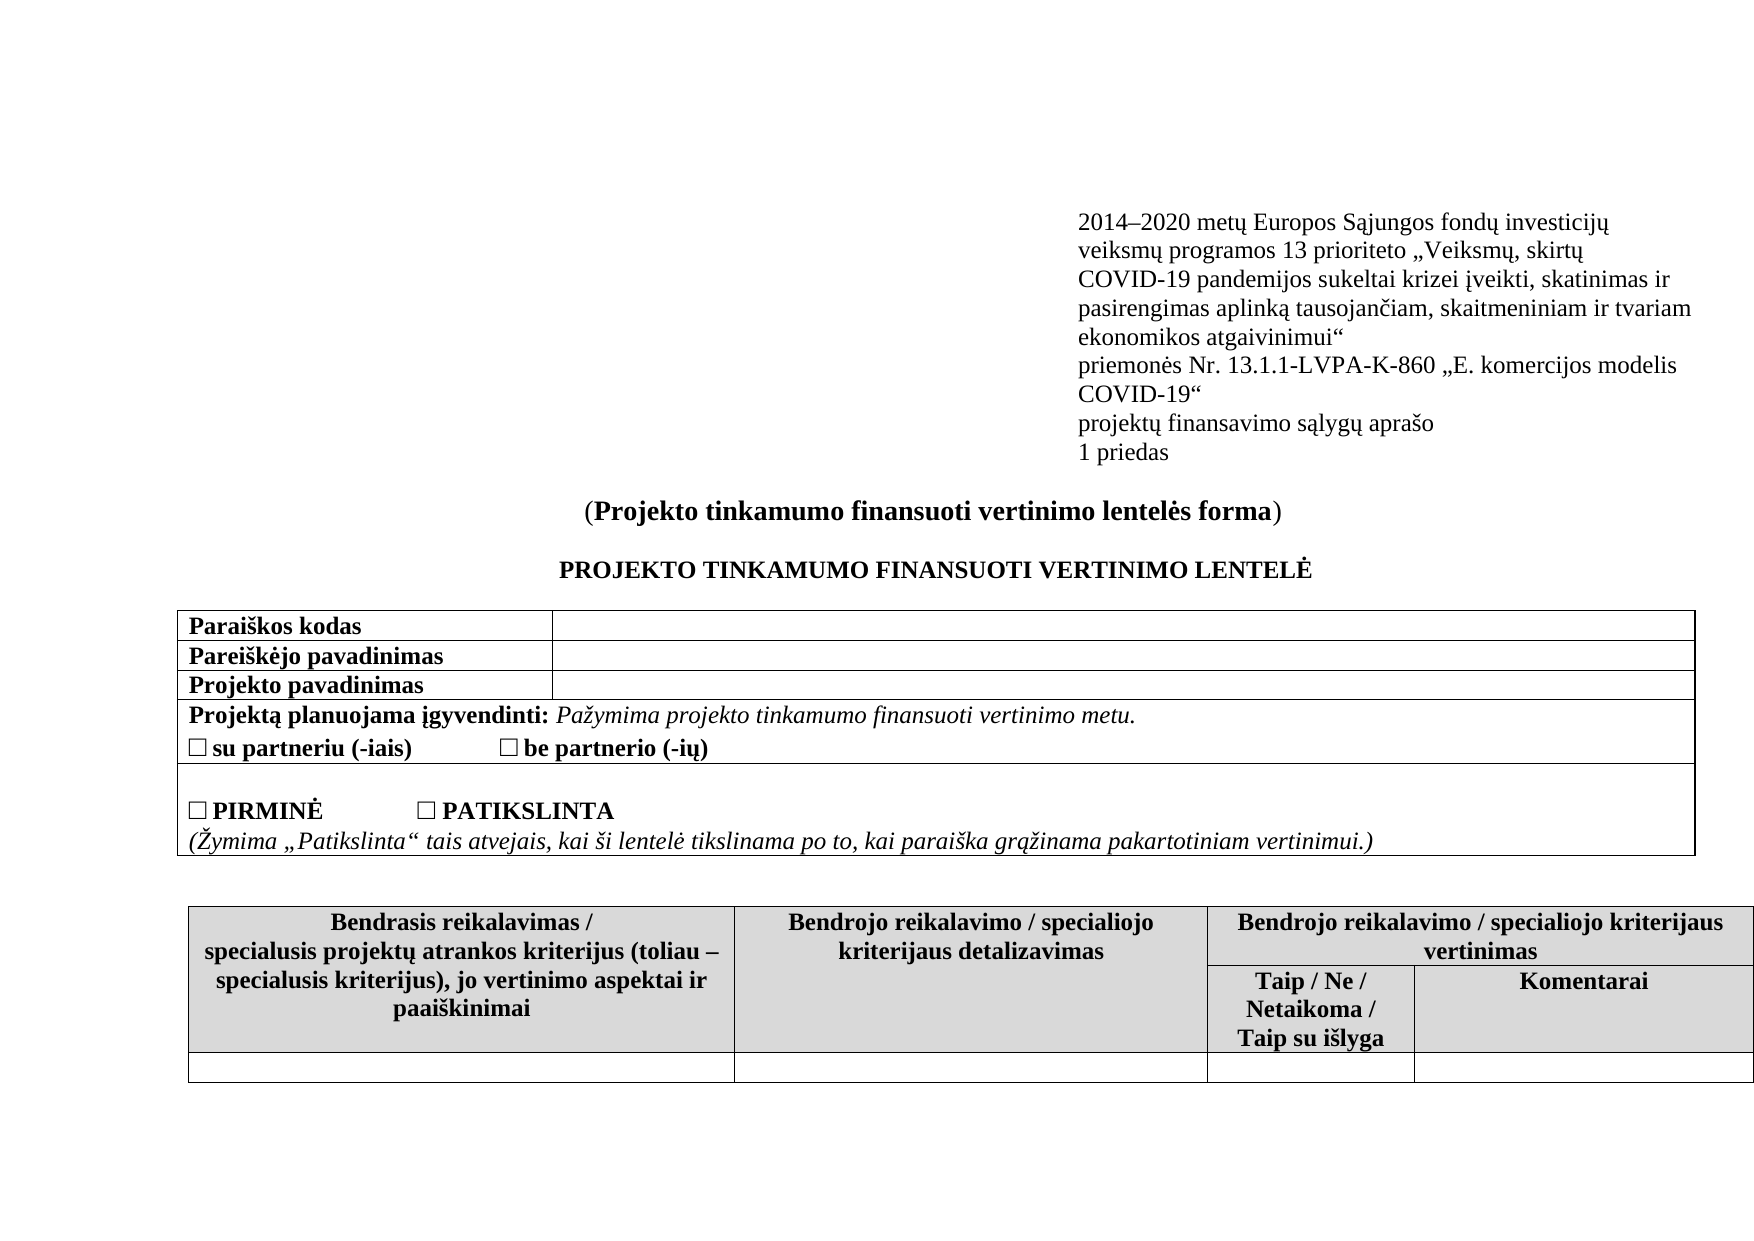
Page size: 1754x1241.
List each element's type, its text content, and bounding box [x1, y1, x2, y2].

text COVID-19 pandemijos sukeltai krizei įveikti, skatinimas ir [1078, 264, 1695, 293]
table_cell [189, 1053, 734, 1082]
table_cell [1208, 1053, 1414, 1082]
table_cell [553, 641, 1694, 669]
table_header Bendrojo reikalavimo / specialiojo kriterijaus vertinimas [1208, 907, 1753, 965]
text priemonės Nr. 13.1.1-LVPA-K-860 „E. komercijos modelis [1078, 351, 1695, 379]
table_header Bendrojo reikalavimo / specialiojo kriterijaus detalizavimas [735, 907, 1207, 1052]
text 2014–2020 metų Europos Sąjungos fondų investicijų [1078, 207, 1695, 236]
table_cell Pareiškėjo pavadinimas [178, 641, 552, 669]
text COVID-19“ [1078, 379, 1695, 408]
table_cell [553, 671, 1694, 699]
table_cell Projektą planuojama įgyvendinti: Pažymima projekto tinkamumo finansuoti vertinimo metu. □ su partneriu (-iais) □ be partnerio (-ių) [178, 700, 1694, 763]
table_header [553, 611, 1694, 640]
table_cell Taip / Ne / Netaikoma / Taip su išlyga [1208, 966, 1414, 1052]
table_header Paraiškos kodas [178, 611, 552, 640]
table_header Bendrasis reikalavimas / specialusis projektų atrankos kriterijus (toliau – specialusis kriterijus), jo vertinimo aspektai ir paaiškinimai [189, 907, 734, 1052]
table_cell □ PIRMINĖ □ PATIKSLINTA (Žymima „Patikslinta“ tais atvejais, kai ši lentelė tikslinama po to, kai paraiška grąžinama pakartotiniam vertinimui.) [178, 764, 1694, 855]
text veiksmų programos 13 prioriteto „Veiksmų, skirtų [1078, 236, 1695, 264]
table_cell [735, 1053, 1207, 1082]
text projektų finansavimo sąlygų aprašo [1078, 408, 1695, 437]
text pasirengimas aplinką tausojančiam, skaitmeniniam ir tvariam [1078, 293, 1695, 322]
table_cell Komentarai [1415, 966, 1753, 1052]
text 1 priedas [1078, 437, 1695, 466]
text PROJEKTO TINKAMUMO FINANSUOTI VERTINIMO LENTELĖ [177, 555, 1695, 584]
text ekonomikos atgaivinimui“ [1078, 322, 1695, 351]
text (Projekto tinkamumo finansuoti vertinimo lentelės forma) [177, 494, 1695, 527]
table_cell Projekto pavadinimas [178, 671, 552, 699]
table_cell [1415, 1053, 1753, 1082]
